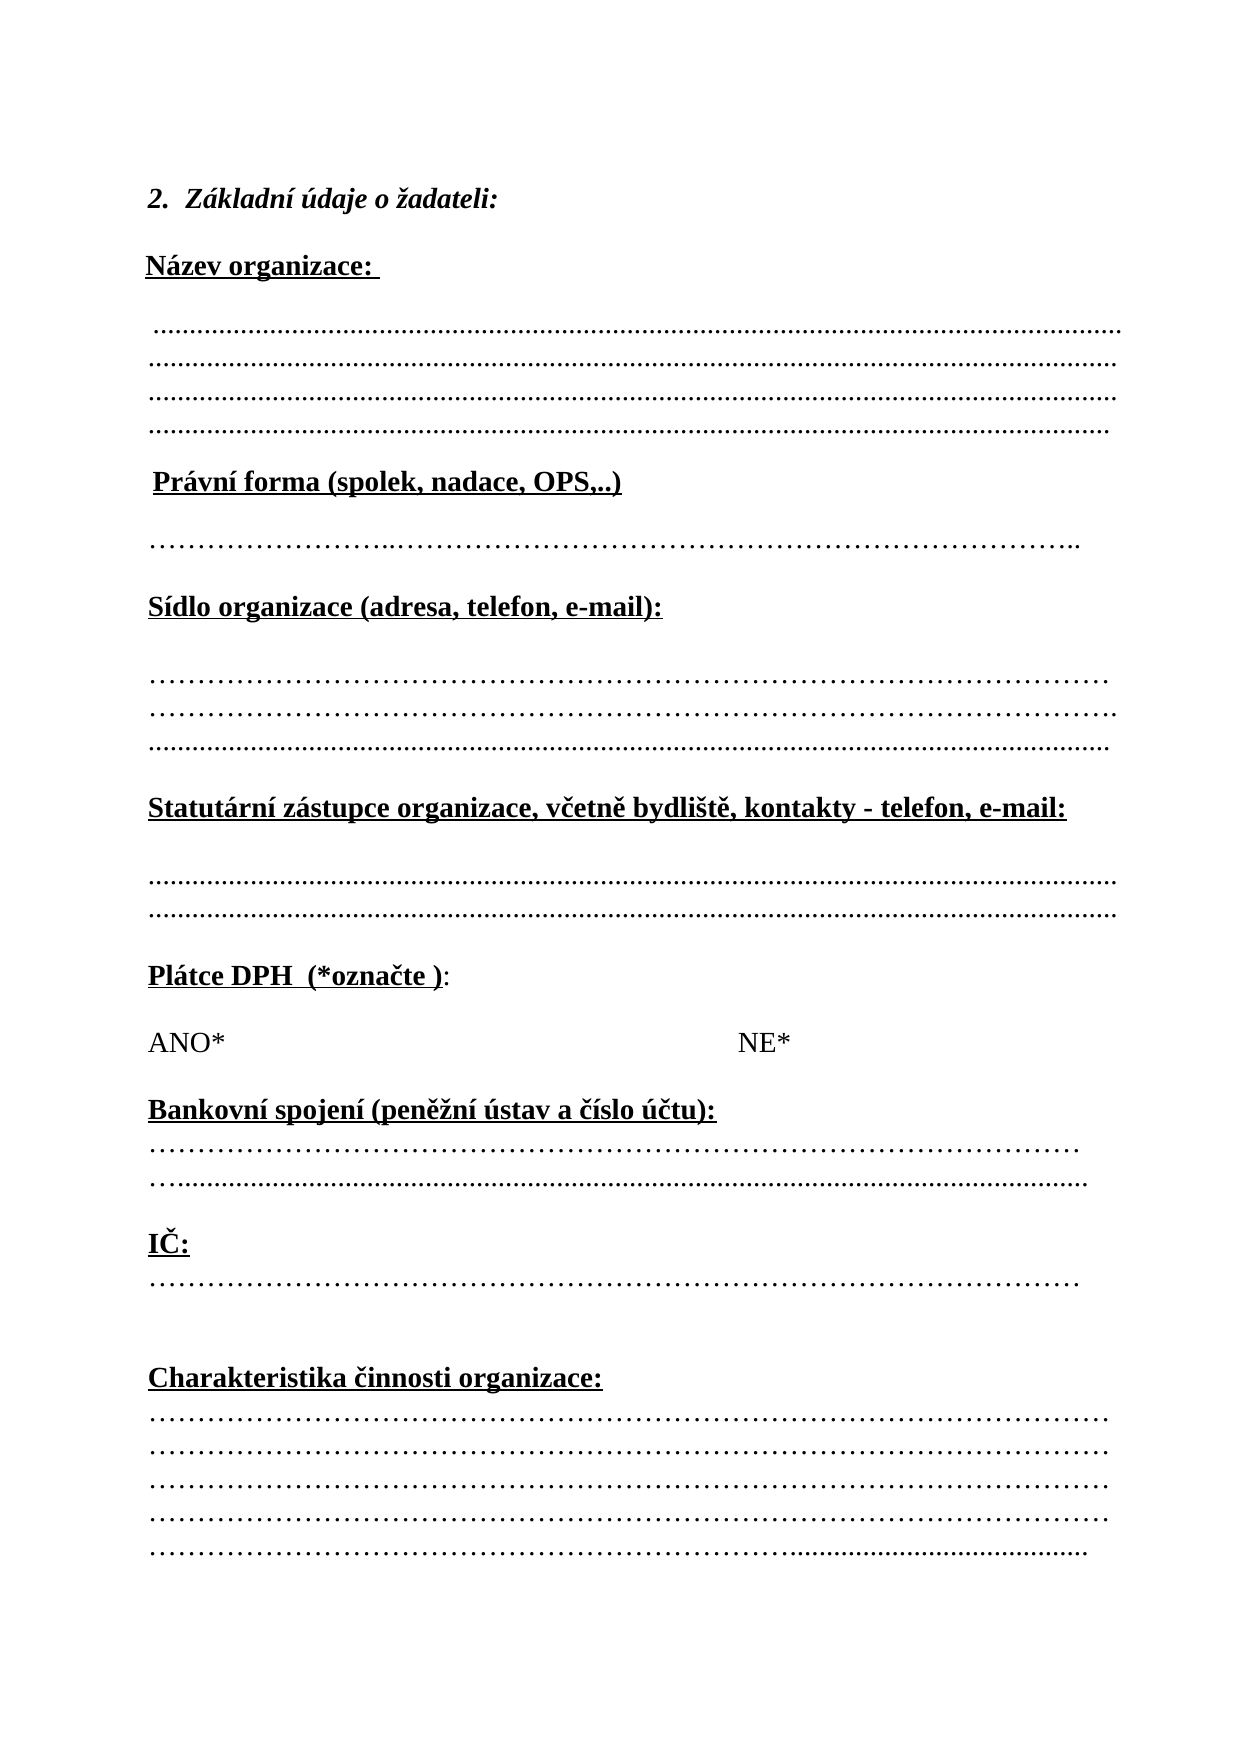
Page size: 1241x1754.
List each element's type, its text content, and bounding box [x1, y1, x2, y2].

list Základní údaje o žadateli: [148, 181, 1122, 215]
subtitle ................................................................................................................................................................................................................................................................................................................................................................................................................................................................................................................................................... [58, 306, 1122, 440]
text Sídlo organizace (adresa, telefon, e-mail): [148, 589, 1122, 622]
text Plátce DPH (*označte ): [148, 958, 1122, 991]
text ……………………..…………………………………………………………….. [148, 522, 1122, 555]
text Charakteristika činnosti organizace: [148, 1360, 1122, 1394]
text …………………………………………………………………………………… [148, 1259, 1122, 1293]
subtitle Název organizace: [58, 248, 1122, 282]
text IČ: [148, 1226, 1122, 1259]
text Statutární zástupce organizace, včetně bydliště, kontakty - telefon, e-mail: [148, 790, 1122, 823]
text ANO* NE* [148, 1025, 1122, 1058]
text …………………………………………………………………………………………………………………………………………………………………………………………………………………………………………………………………………………………………………………………………………………………………………………………………………………………......................................... [148, 1394, 1122, 1561]
text ………………………………………………………………………………………………………………………………………………………………………………..................................................................................................................................... [148, 656, 1122, 756]
text .......................................................................................................................................................................................................................................................................... [148, 857, 1122, 924]
text …………………………………………………………………………………… [148, 1125, 1122, 1159]
subtitle Právní forma (spolek, nadace, OPS,..) [58, 464, 1122, 498]
text …............................................................................................................................. [148, 1159, 1122, 1192]
text Bankovní spojení (peněžní ústav a číslo účtu): [148, 1092, 1122, 1125]
